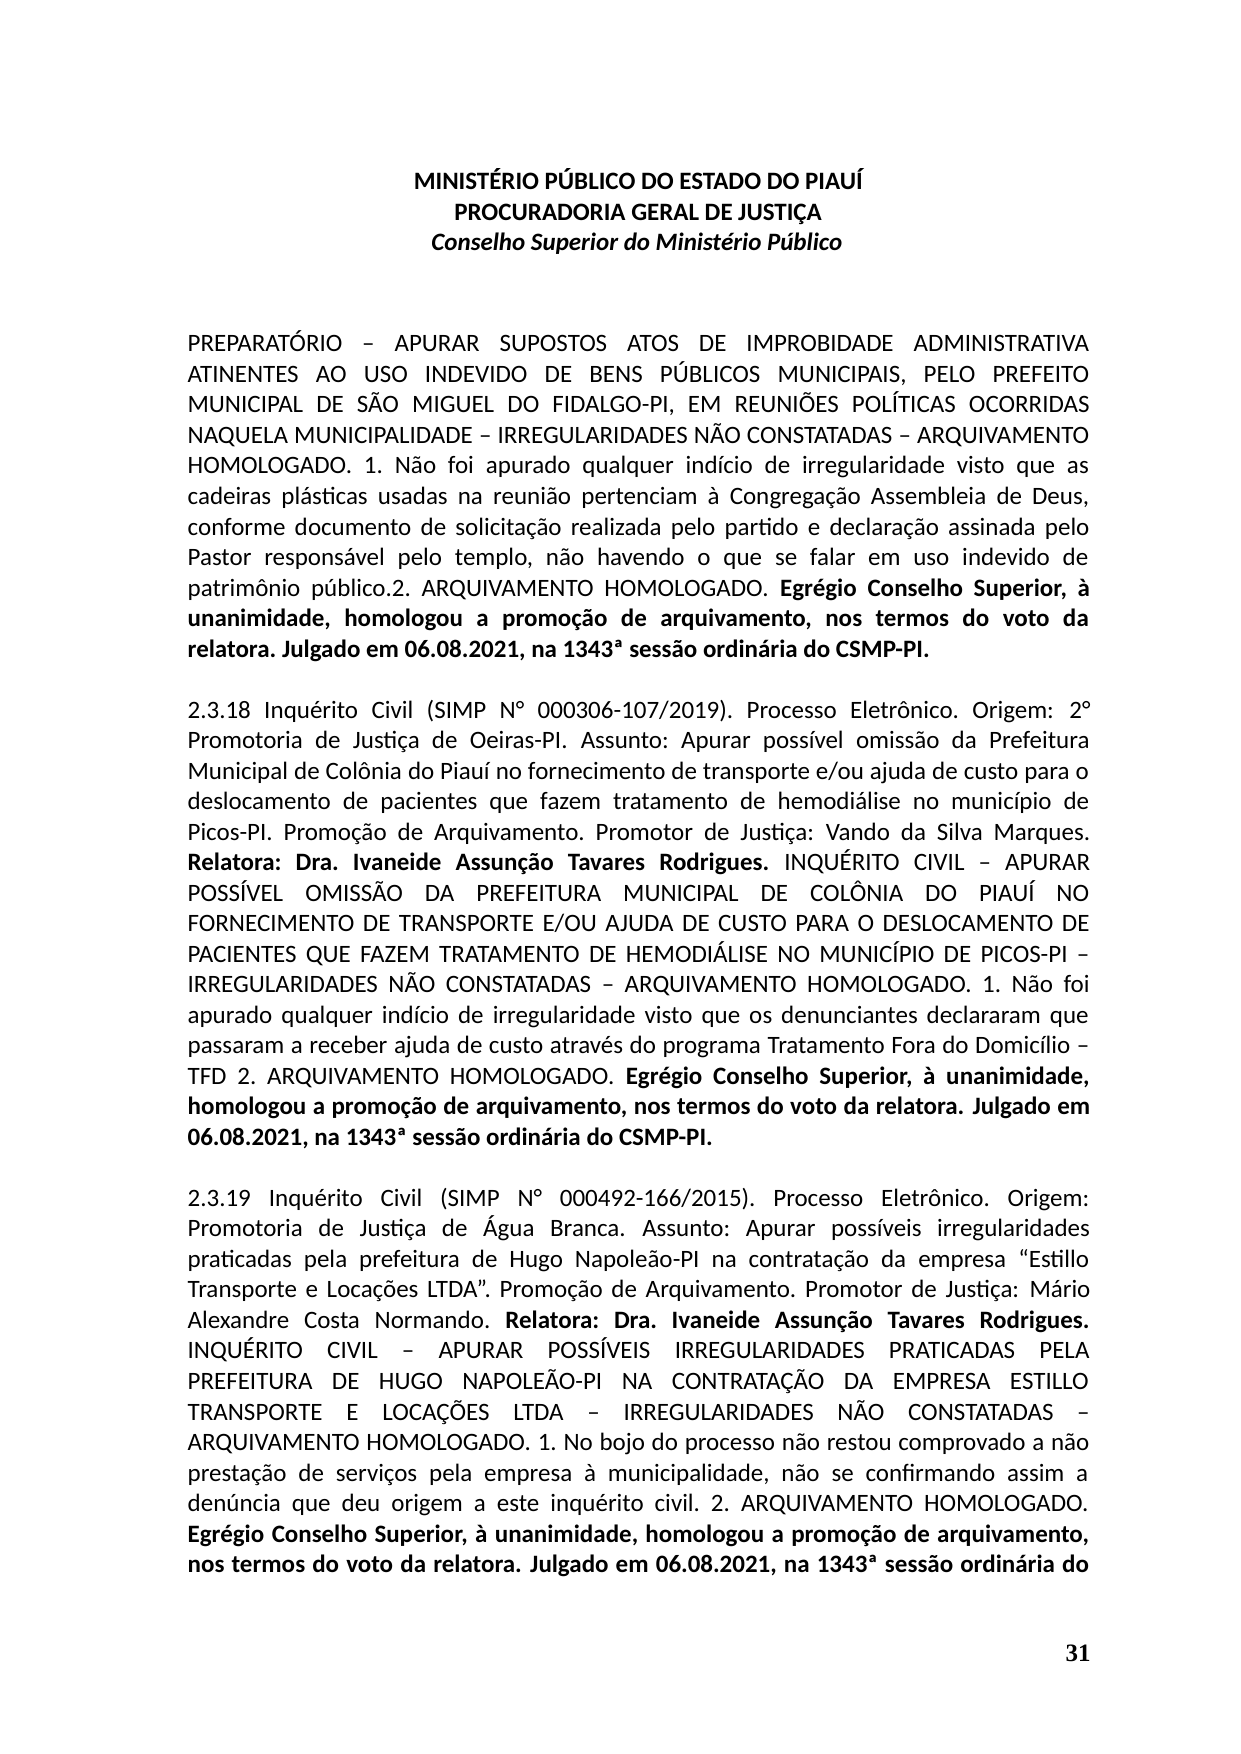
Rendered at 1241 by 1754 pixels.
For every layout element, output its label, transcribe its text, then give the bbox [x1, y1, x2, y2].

text 2.3.18 Inquérito Civil (SIMP N° 000306-107/2019). Processo Eletrônico. Origem: 2° Promotoria de Justiça de Oeiras-PI. Assunto: Apurar possível omissão da Prefeitura Municipal de Colônia do Piauí no fornecimento de transporte e/ou ajuda de custo para o deslocamento de pacientes que fazem tratamento de hemodiálise no município de Picos-PI. Promoção de Arquivamento. Promotor de Justiça: Vando da Silva Marques. Relatora: Dra. Ivaneide Assunção Tavares Rodrigues. INQUÉRITO CIVIL – APURAR POSSÍVEL OMISSÃO DA PREFEITURA MUNICIPAL DE COLÔNIA DO PIAUÍ NO FORNECIMENTO DE TRANSPORTE E/OU AJUDA DE CUSTO PARA O DESLOCAMENTO DE PACIENTES QUE FAZEM TRATAMENTO DE HEMODIÁLISE NO MUNICÍPIO DE PICOS-PI – IRREGULARIDADES NÃO CONSTATADAS – ARQUIVAMENTO HOMOLOGADO. 1. Não foi apurado qualquer indício de irregularidade visto que os denunciantes declararam que passaram a receber ajuda de custo através do programa Tratamento Fora do Domicílio – TFD 2. ARQUIVAMENTO HOMOLOGADO. Egrégio Conselho Superior, à unanimidade, homologou a promoção de arquivamento, nos termos do voto da relatora. Julgado em 06.08.2021, na 1343ª sessão ordinária do CSMP-PI. [187, 694, 1090, 1152]
text PREPARATÓRIO – APURAR SUPOSTOS ATOS DE IMPROBIDADE ADMINISTRATIVA ATINENTES AO USO INDEVIDO DE BENS PÚBLICOS MUNICIPAIS, PELO PREFEITO MUNICIPAL DE SÃO MIGUEL DO FIDALGO-PI, EM REUNIÕES POLÍTICAS OCORRIDAS NAQUELA MUNICIPALIDADE – IRREGULARIDADES NÃO CONSTATADAS – ARQUIVAMENTO HOMOLOGADO. 1. Não foi apurado qualquer indício de irregularidade visto que as cadeiras plásticas usadas na reunião pertenciam à Congregação Assembleia de Deus, conforme documento de solicitação realizada pelo partido e declaração assinada pelo Pastor responsável pelo templo, não havendo o que se falar em uso indevido de patrimônio público.2. ARQUIVAMENTO HOMOLOGADO. Egrégio Conselho Superior, à unanimidade, homologou a promoção de arquivamento, nos termos do voto da relatora. Julgado em 06.08.2021, na 1343ª sessão ordinária do CSMP-PI. [187, 327, 1090, 663]
text 2.3.19 Inquérito Civil (SIMP N° 000492-166/2015). Processo Eletrônico. Origem: Promotoria de Justiça de Água Branca. Assunto: Apurar possíveis irregularidades praticadas pela prefeitura de Hugo Napoleão-PI na contratação da empresa “Estillo Transporte e Locações LTDA”. Promoção de Arquivamento. Promotor de Justiça: Mário Alexandre Costa Normando. Relatora: Dra. Ivaneide Assunção Tavares Rodrigues. INQUÉRITO CIVIL – APURAR POSSÍVEIS IRREGULARIDADES PRATICADAS PELA PREFEITURA DE HUGO NAPOLEÃO-PI NA CONTRATAÇÃO DA EMPRESA ESTILLO TRANSPORTE E LOCAÇÕES LTDA – IRREGULARIDADES NÃO CONSTATADAS – ARQUIVAMENTO HOMOLOGADO. 1. No bojo do processo não restou comprovado a não prestação de serviços pela empresa à municipalidade, não se confirmando assim a denúncia que deu origem a este inquérito civil. 2. ARQUIVAMENTO HOMOLOGADO. Egrégio Conselho Superior, à unanimidade, homologou a promoção de arquivamento, nos termos do voto da relatora. Julgado em 06.08.2021, na 1343ª sessão ordinária do [187, 1182, 1090, 1579]
